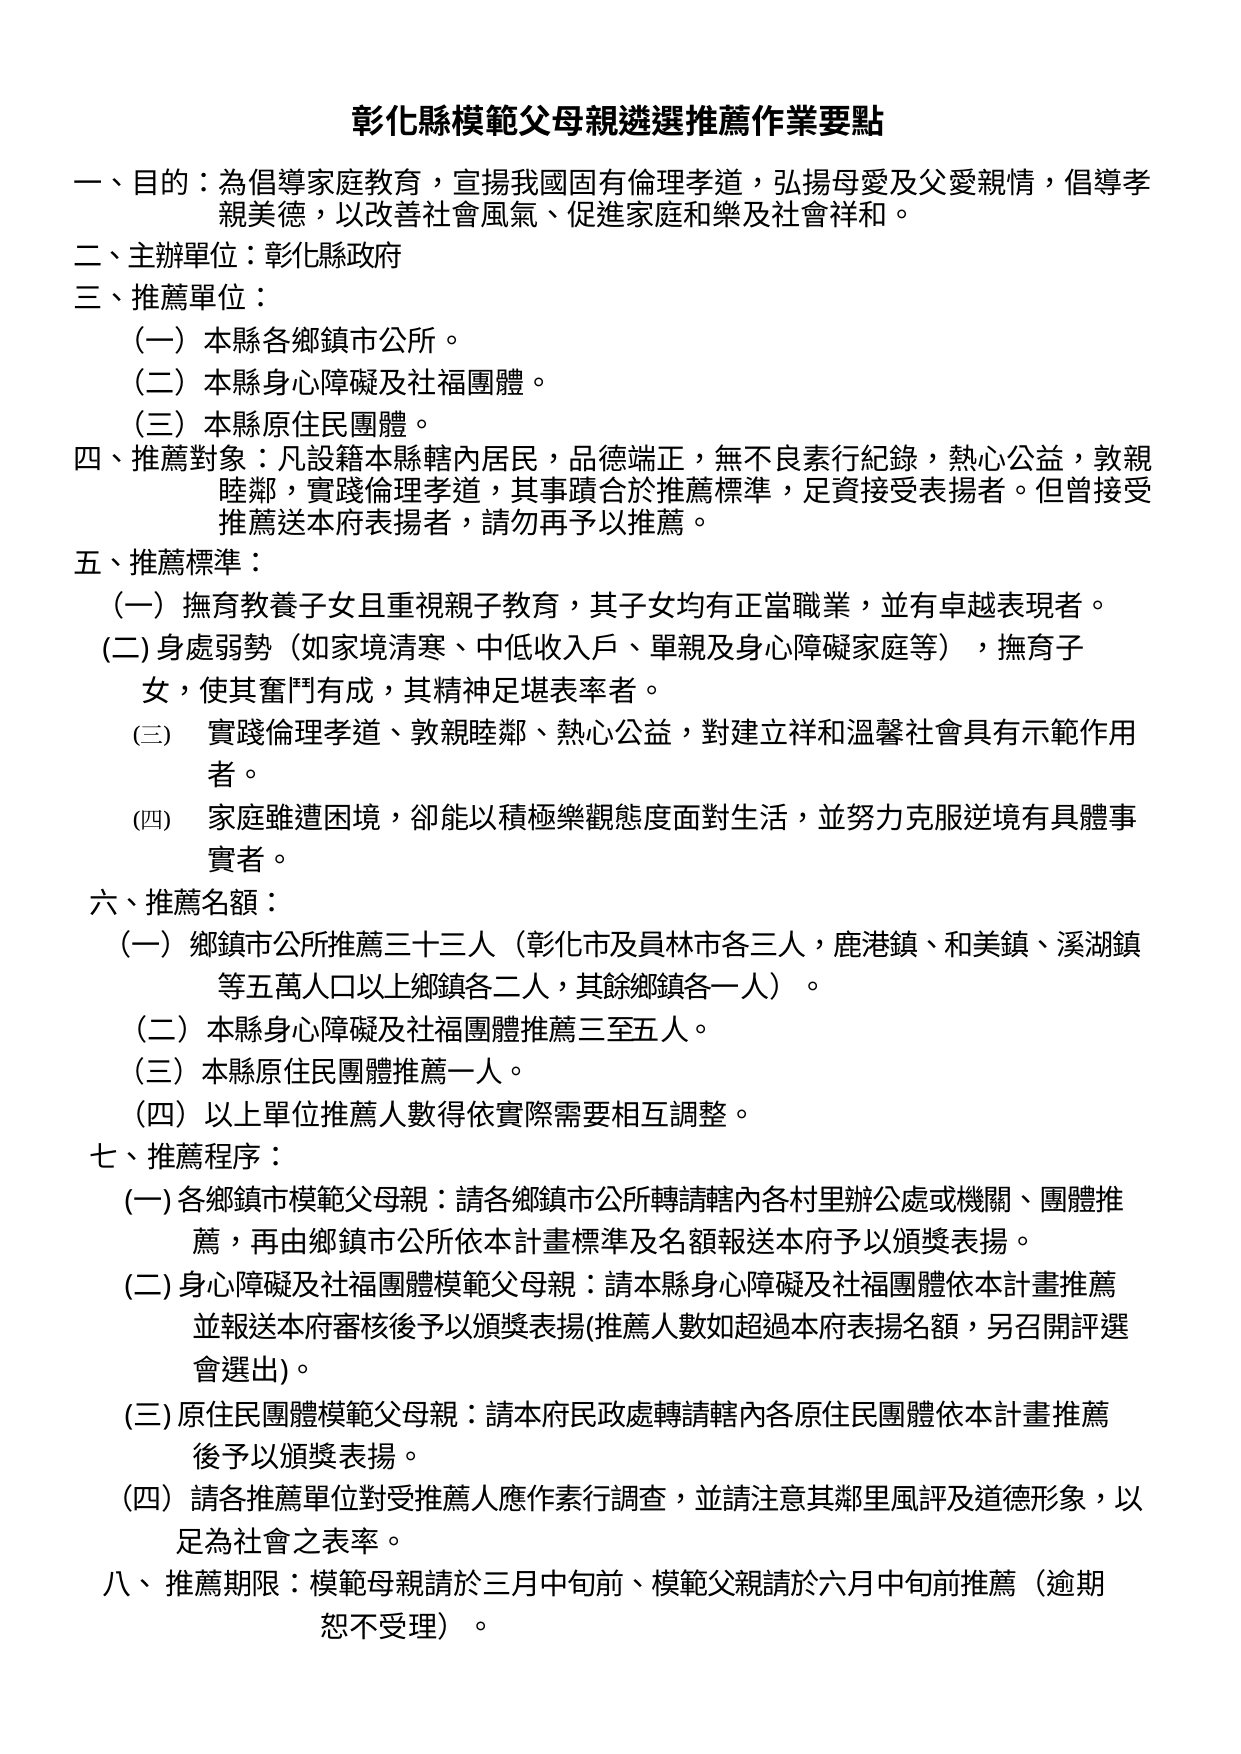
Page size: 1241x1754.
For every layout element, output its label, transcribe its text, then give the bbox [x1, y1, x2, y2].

text (二) 身心障礙及社福團體模範父母親：請本縣身心障礙及社福團體依本計畫推薦並報送本府審核後予以頒獎表揚(推薦人數如超過本府表揚名額，另召開評選會選出)。 [124, 1261, 1138, 1388]
text （三）本縣原住民團體。 [116, 402, 1163, 444]
text 五、推薦標準： [73, 540, 1163, 582]
text 七、推薦程序： [89, 1134, 745, 1176]
text （一）本縣各鄉鎮市公所。 [116, 317, 1163, 359]
title 彰化縣模範父母親遴選推薦作業要點 [73, 94, 1163, 143]
text 二、主辦單位：彰化縣政府 [73, 232, 1008, 274]
text （三）本縣原住民團體推薦一人。 [103, 1049, 1163, 1091]
text (二) 身處弱勢（如家境清寒、中低收入戶、單親及身心障礙家庭等），撫育子 [73, 625, 1152, 667]
text 女，使其奮鬥有成，其精神足堪表率者。 [73, 667, 1152, 709]
list 實踐倫理孝道、敦親睦鄰、熱心公益，對建立祥和溫馨社會具有示範作用者。 [132, 710, 1152, 794]
text (一) 各鄉鎮市模範父母親：請各鄉鎮市公所轉請轄內各村里辦公處或機關、團體推薦，再由鄉鎮市公所依本計畫標準及名額報送本府予以頒獎表揚。 [124, 1176, 1152, 1261]
list 家庭雖遭困境，卻能以積極樂觀態度面對生活，並努力克服逆境有具體事實者。 [132, 794, 1144, 879]
text 六、推薦名額： [89, 879, 1163, 922]
text 一、目的：為倡導家庭教育，宣揚我國固有倫理孝道，弘揚母愛及父愛親情，倡導孝親美德，以改善社會風氣、促進家庭和樂及社會祥和。 [73, 168, 1163, 232]
text 四、推薦對象：凡設籍本縣轄內居民，品德端正，無不良素行紀錄，熱心公益，敦親睦鄰，實踐倫理孝道，其事蹟合於推薦標準，足資接受表揚者。但曾接受推薦送本府表揚者，請勿再予以推薦。 [73, 444, 1163, 539]
text （二）本縣身心障礙及社福團體推薦三至五人。 [103, 1007, 1163, 1049]
text 三、推薦單位： [73, 275, 1163, 317]
text (三) 原住民團體模範父母親：請本府民政處轉請轄內各原住民團體依本計畫推薦後予以頒獎表揚。 [124, 1391, 1137, 1476]
text （四）請各推薦單位對受推薦人應作素行調查，並請注意其鄰里風評及道德形象，以足為社會之表率。 [97, 1476, 1146, 1561]
text （二）本縣身心障礙及社福團體。 [116, 359, 1163, 402]
text 八、 推薦期限：模範母親請於三月中旬前、模範父親請於六月中旬前推薦（逾期恕不受理）。 [102, 1561, 1128, 1645]
text （四）以上單位推薦人數得依實際需要相互調整。 [103, 1091, 1163, 1134]
text （一）鄉鎮市公所推薦三十三人（彰化市及員林市各三人，鹿港鎮、和美鎮、溪湖鎮等五萬人口以上鄉鎮各二人，其餘鄉鎮各一人）。 [73, 922, 1152, 1006]
text （一）撫育教養子女且重視親子教育，其子女均有正當職業，並有卓越表現者。 [73, 582, 1163, 625]
